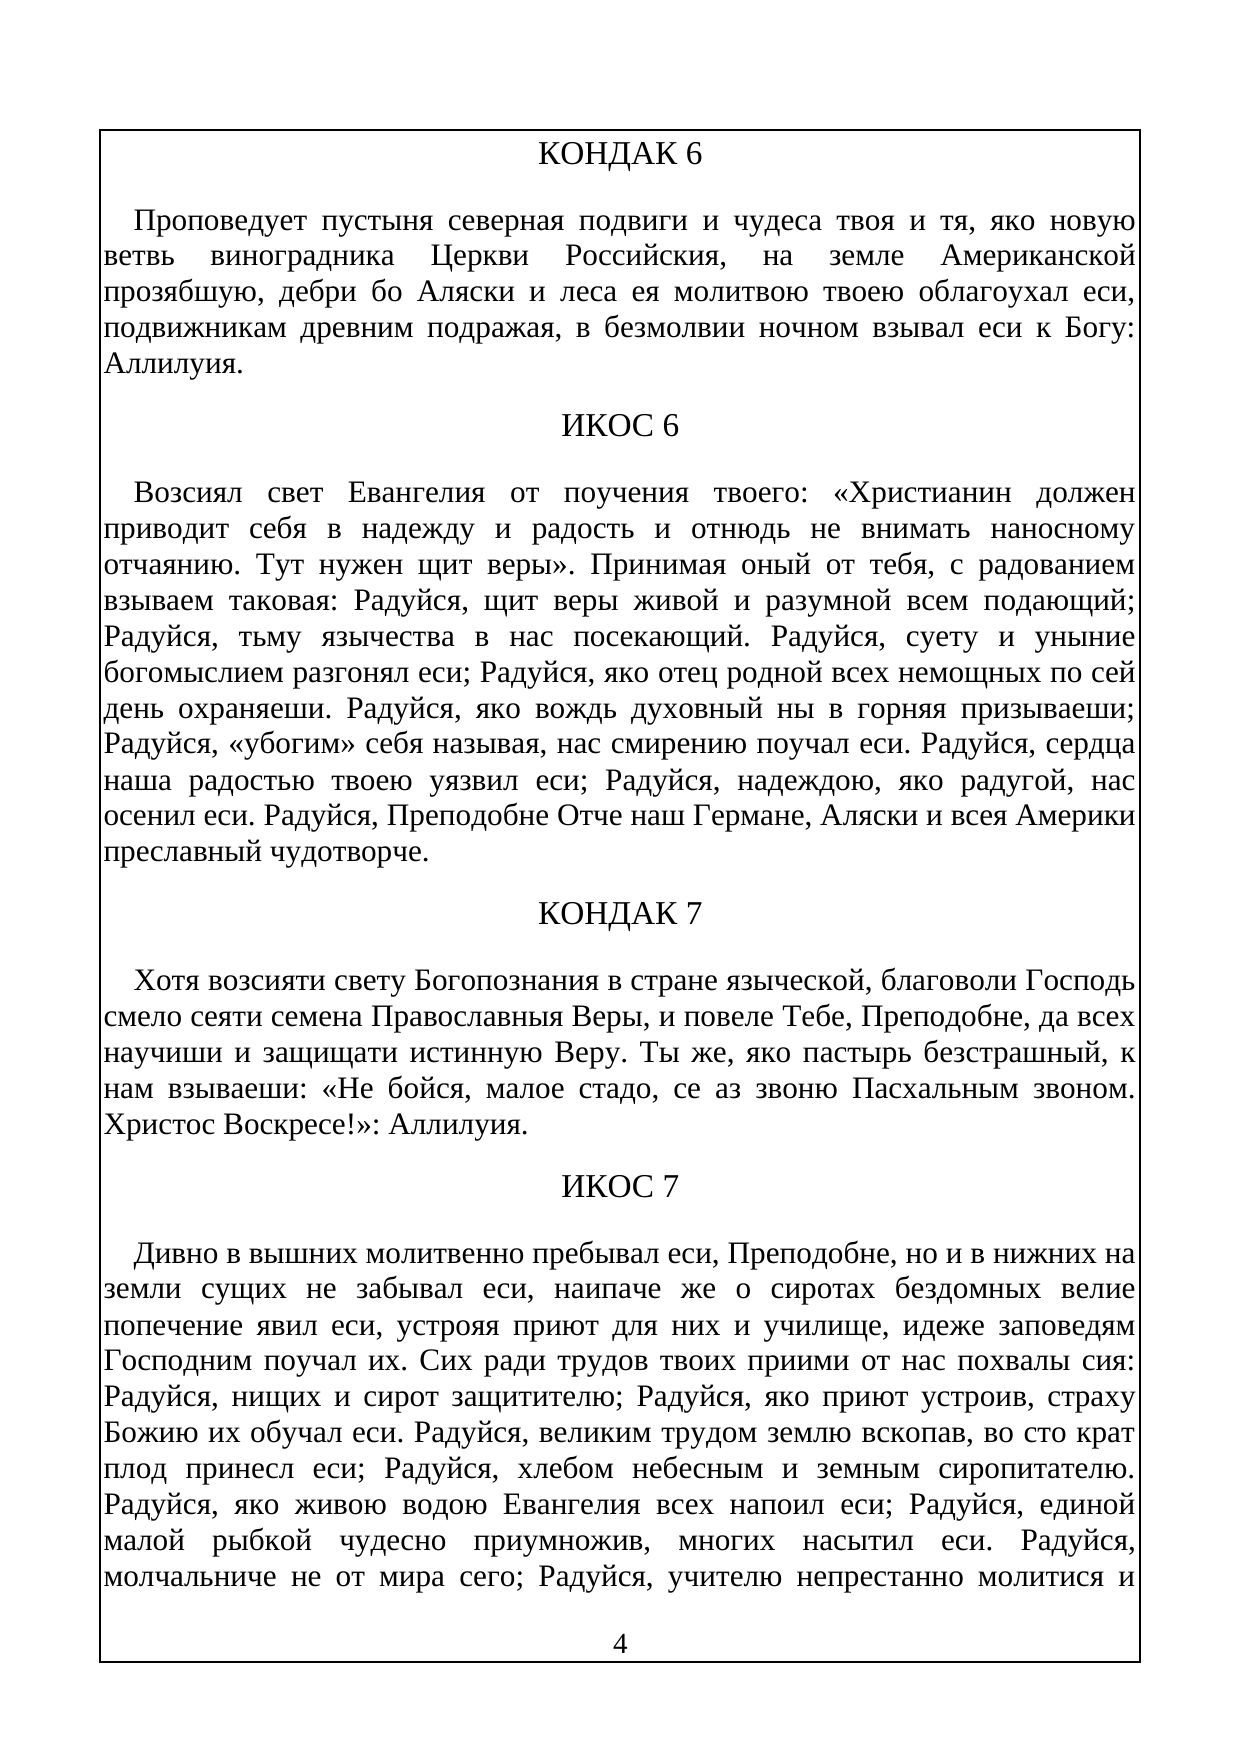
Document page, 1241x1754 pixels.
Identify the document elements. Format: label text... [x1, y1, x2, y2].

subtitle ИКОС 7 [103, 1166, 1137, 1204]
text Хотя возсияти свету Богопознания в стране языческой, благоволи Господь смело сеяти семена Православныя Веры, и повеле Тебе, Преподобне, да всех научиши и защищати истинную Веру. Ты же, яко пастырь безстрашный, к нам взываеши: «Не бойся, малое стадо, се аз звоню Пасхальным звоном. Христос Воскресе!»: Аллилуия. [103, 961, 1137, 1141]
text Возсиял свет Евангелия от поучения твоего: «Христианин должен приводит себя в надежду и радость и отнюдь не внимать наносному отчаянию. Тут нужен щит веры». Принимая оный от тебя, с радованием взываем таковая: Радуйся, щит веры живой и разумной всем подающий; Радуйся, тьму язычества в нас посекающий. Радуйся, суету и уныние богомыслием разгонял еси; Радуйся, яко отец родной всех немощных по сей день охраняеши. Радуйся, яко вождь духовный ны в горняя призываеши; Радуйся, «убогим» себя называя, нас смирению поучал еси. Радуйся, сердца наша радостью твоею уязвил еси; Радуйся, надеждою, яко радугой, нас осенил еси. Радуйся, Преподобне Отче наш Германе, Аляски и всея Америки преславный чудотворче. [103, 473, 1137, 868]
subtitle КОНДАК 6 [103, 133, 1137, 171]
text Проповедует пустыня северная подвиги и чудеса твоя и тя, яко новую ветвь виноградника Церкви Российския, на земле Американской прозябшую, дебри бо Аляски и леса ея молитвою твоею облагоухал еси, подвижникам древним подражая, в безмолвии ночном взывал еси к Богу: Аллилуия. [103, 201, 1137, 380]
subtitle КОНДАК 7 [103, 893, 1137, 932]
text Дивно в вышних молитвенно пребывал еси, Преподобне, но и в нижних на земли сущих не забывал еси, наипаче же о сиротах бездомных велие попечение явил еси, устрояя приют для них и училище, идеже заповедям Господним поучал их. Сих ради трудов твоих приими от нас похвалы сия: Радуйся, нищих и сирот защитителю; Радуйся, яко приют устроив, страху Божию их обучал еси. Радуйся, великим трудом землю вскопав, во сто крат плод принесл еси; Радуйся, хлебом небесным и земным сиропитателю. Радуйся, яко живою водою Евангелия всех напоил еси; Радуйся, единой малой рыбкой чудесно приумножив, многих насытил еси. Радуйся, молчальниче не от мира сего; Радуйся, учителю непрестанно молитися и [103, 1234, 1137, 1593]
subtitle ИКОС 6 [103, 405, 1137, 444]
